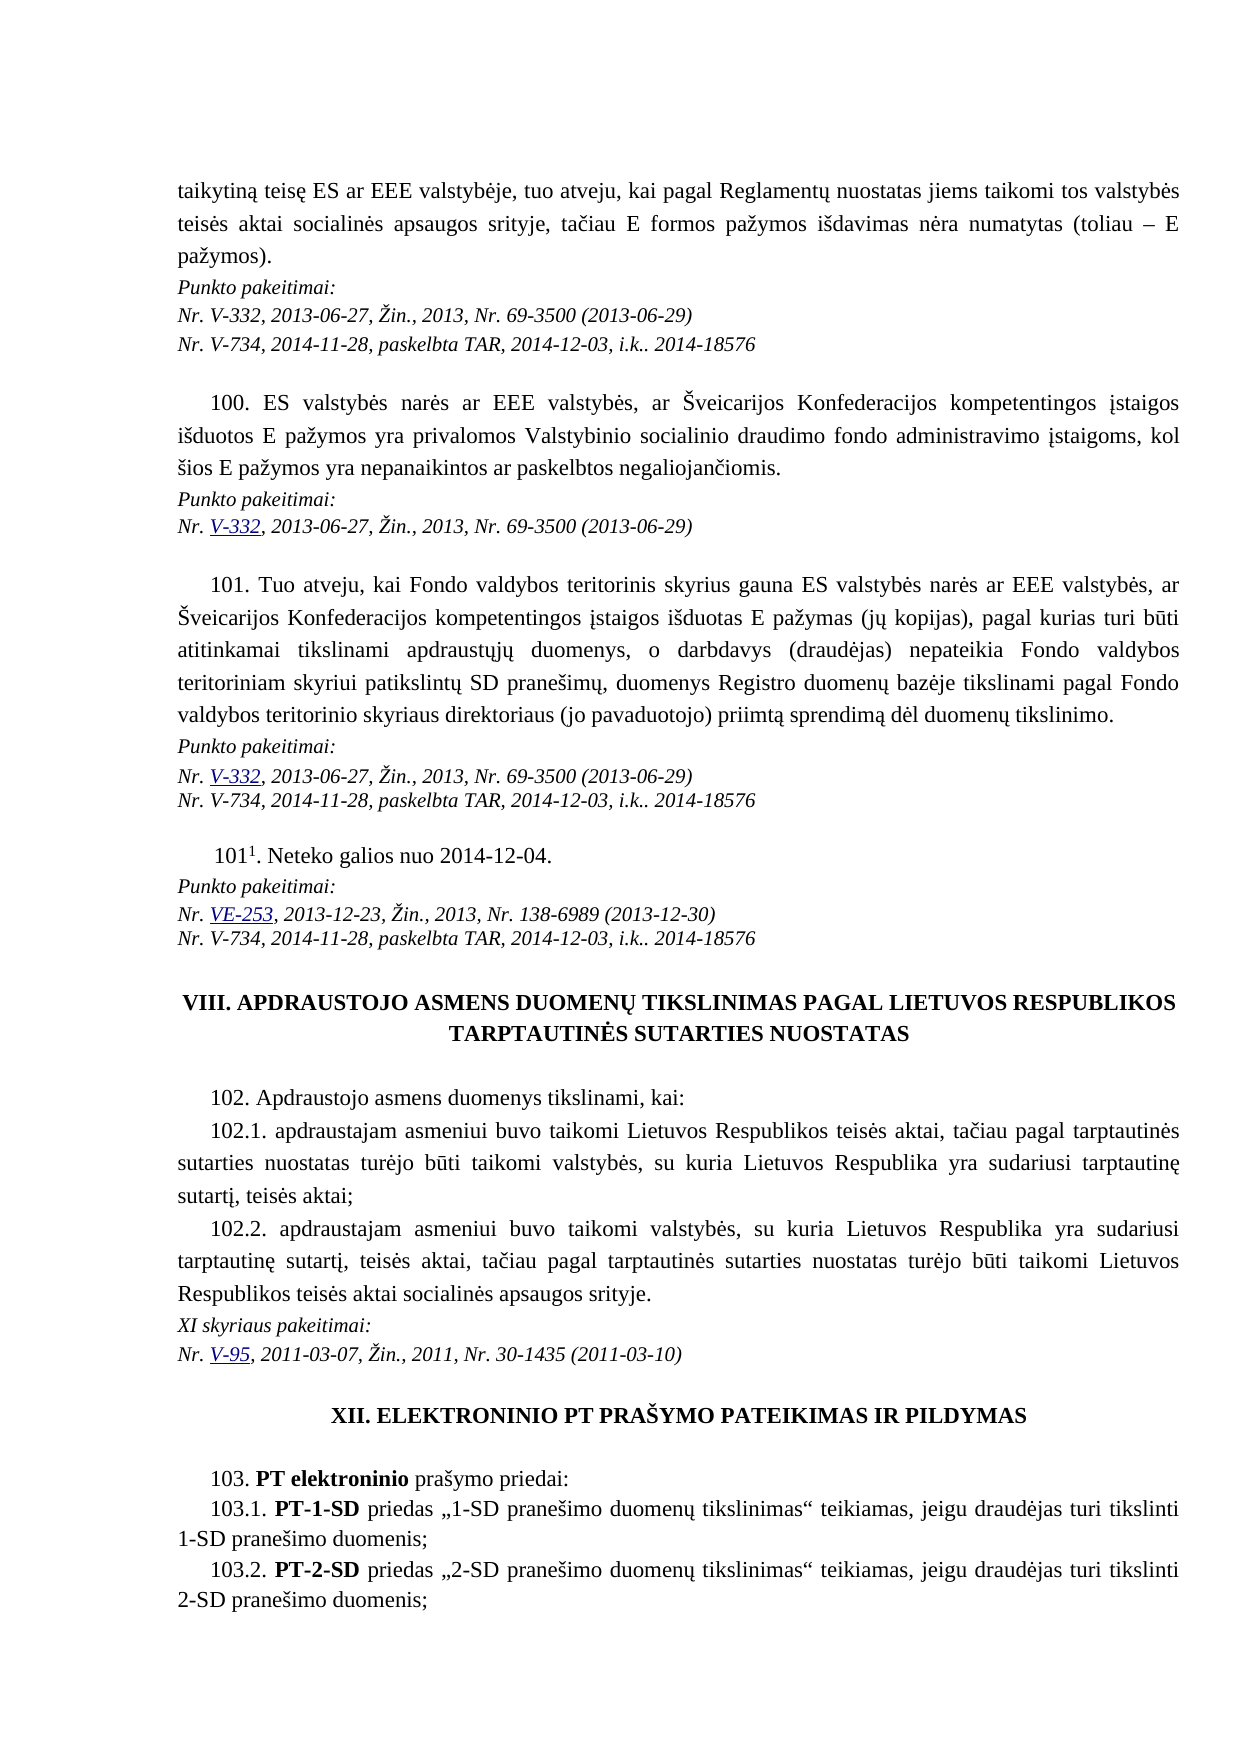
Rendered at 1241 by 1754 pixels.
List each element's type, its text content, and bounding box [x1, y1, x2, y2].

text 102.1. apdraustajam asmeniui buvo taikomi Lietuvos Respublikos teisės aktai, tačiau pagal tarptautinės sutarties nuostatas turėjo būti taikomi valstybės, su kuria Lietuvos Respublika yra sudariusi tarptautinę sutartį, teisės aktai; [177, 1117, 1181, 1208]
text Nr. V-332, 2013-06-27, Žin., 2013, Nr. 69-3500 (2013-06-29) [177, 303, 1181, 327]
text Punkto pakeitimai: [177, 734, 1181, 758]
text 100. ES valstybės narės ar EEE valstybės, ar Šveicarijos Konfederacijos kompetentingos įstaigos išduotos E pažymos yra privalomos Valstybinio socialinio draudimo fondo administravimo įstaigoms, kol šios E pažymos yra nepanaikintos ar paskelbtos negaliojančiomis. [177, 389, 1181, 481]
text Nr. VE-253, 2013-12-23, Žin., 2013, Nr. 138-6989 (2013-12-30) [177, 902, 1181, 926]
text 103.1. PT-1-SD priedas „1-SD pranešimo duomenų tikslinimas“ teikiamas, jeigu draudėjas turi tikslinti 1-SD pranešimo duomenis; [177, 1495, 1181, 1552]
text VIII. Apdraustojo asmens duomenų tikslinimas pagal Lietuvos Respublikos tarptautinės sutarties nuostatas [177, 988, 1181, 1046]
text Nr. V-332, 2013-06-27, Žin., 2013, Nr. 69-3500 (2013-06-29) [177, 514, 1181, 538]
text Nr. V-734, 2014-11-28, paskelbta TAR, 2014-12-03, i.k.. 2014-18576 [177, 332, 1181, 356]
text 1011. Neteko galios nuo 2014-12-04. [177, 842, 1181, 868]
text taikytiną teisę ES ar EEE valstybėje, tuo atveju, kai pagal Reglamentų nuostatas jiems taikomi tos valstybės teisės aktai socialinės apsaugos srityje, tačiau E formos pažymos išdavimas nėra numatytas (toliau – E pažymos). [177, 177, 1181, 269]
text Nr. V-734, 2014-11-28, paskelbta TAR, 2014-12-03, i.k.. 2014-18576 [177, 926, 1181, 950]
text 102.2. apdraustajam asmeniui buvo taikomi valstybės, su kuria Lietuvos Respublika yra sudariusi tarptautinę sutartį, teisės aktai, tačiau pagal tarptautinės sutarties nuostatas turėjo būti taikomi Lietuvos Respublikos teisės aktai socialinės apsaugos srityje. [177, 1215, 1181, 1306]
text Punkto pakeitimai: [177, 874, 1181, 898]
text Punkto pakeitimai: [177, 487, 1181, 511]
text XII. ELEKTRONINIO PT PRAŠYMO PATEIKIMAS IR PILDYMAS [177, 1402, 1181, 1429]
text XI skyriaus pakeitimai: [177, 1312, 1181, 1337]
text 103.2. PT-2-SD priedas „2-SD pranešimo duomenų tikslinimas“ teikiamas, jeigu draudėjas turi tikslinti 2-SD pranešimo duomenis; [177, 1556, 1181, 1612]
text 103. PT elektroninio prašymo priedai: [177, 1465, 1181, 1491]
text 101. Tuo atveju, kai Fondo valdybos teritorinis skyrius gauna ES valstybės narės ar EEE valstybės, ar Šveicarijos Konfederacijos kompetentingos įstaigos išduotas E pažymas (jų kopijas), pagal kurias turi būti atitinkamai tikslinami apdraustųjų duomenys, o darbdavys (draudėjas) nepateikia Fondo valdybos teritoriniam skyriui patikslintų SD pranešimų, duomenys Registro duomenų bazėje tikslinami pagal Fondo valdybos teritorinio skyriaus direktoriaus (jo pavaduotojo) priimtą sprendimą dėl duomenų tikslinimo. [177, 571, 1181, 728]
text Punkto pakeitimai: [177, 275, 1181, 299]
text Nr. V-734, 2014-11-28, paskelbta TAR, 2014-12-03, i.k.. 2014-18576 [177, 788, 1181, 812]
text Nr. V-332, 2013-06-27, Žin., 2013, Nr. 69-3500 (2013-06-29) [177, 764, 1181, 788]
text Nr. V-95, 2011-03-07, Žin., 2011, Nr. 30-1435 (2011-03-10) [177, 1342, 1181, 1366]
text 102. Apdraustojo asmens duomenys tikslinami, kai: [177, 1084, 1181, 1111]
